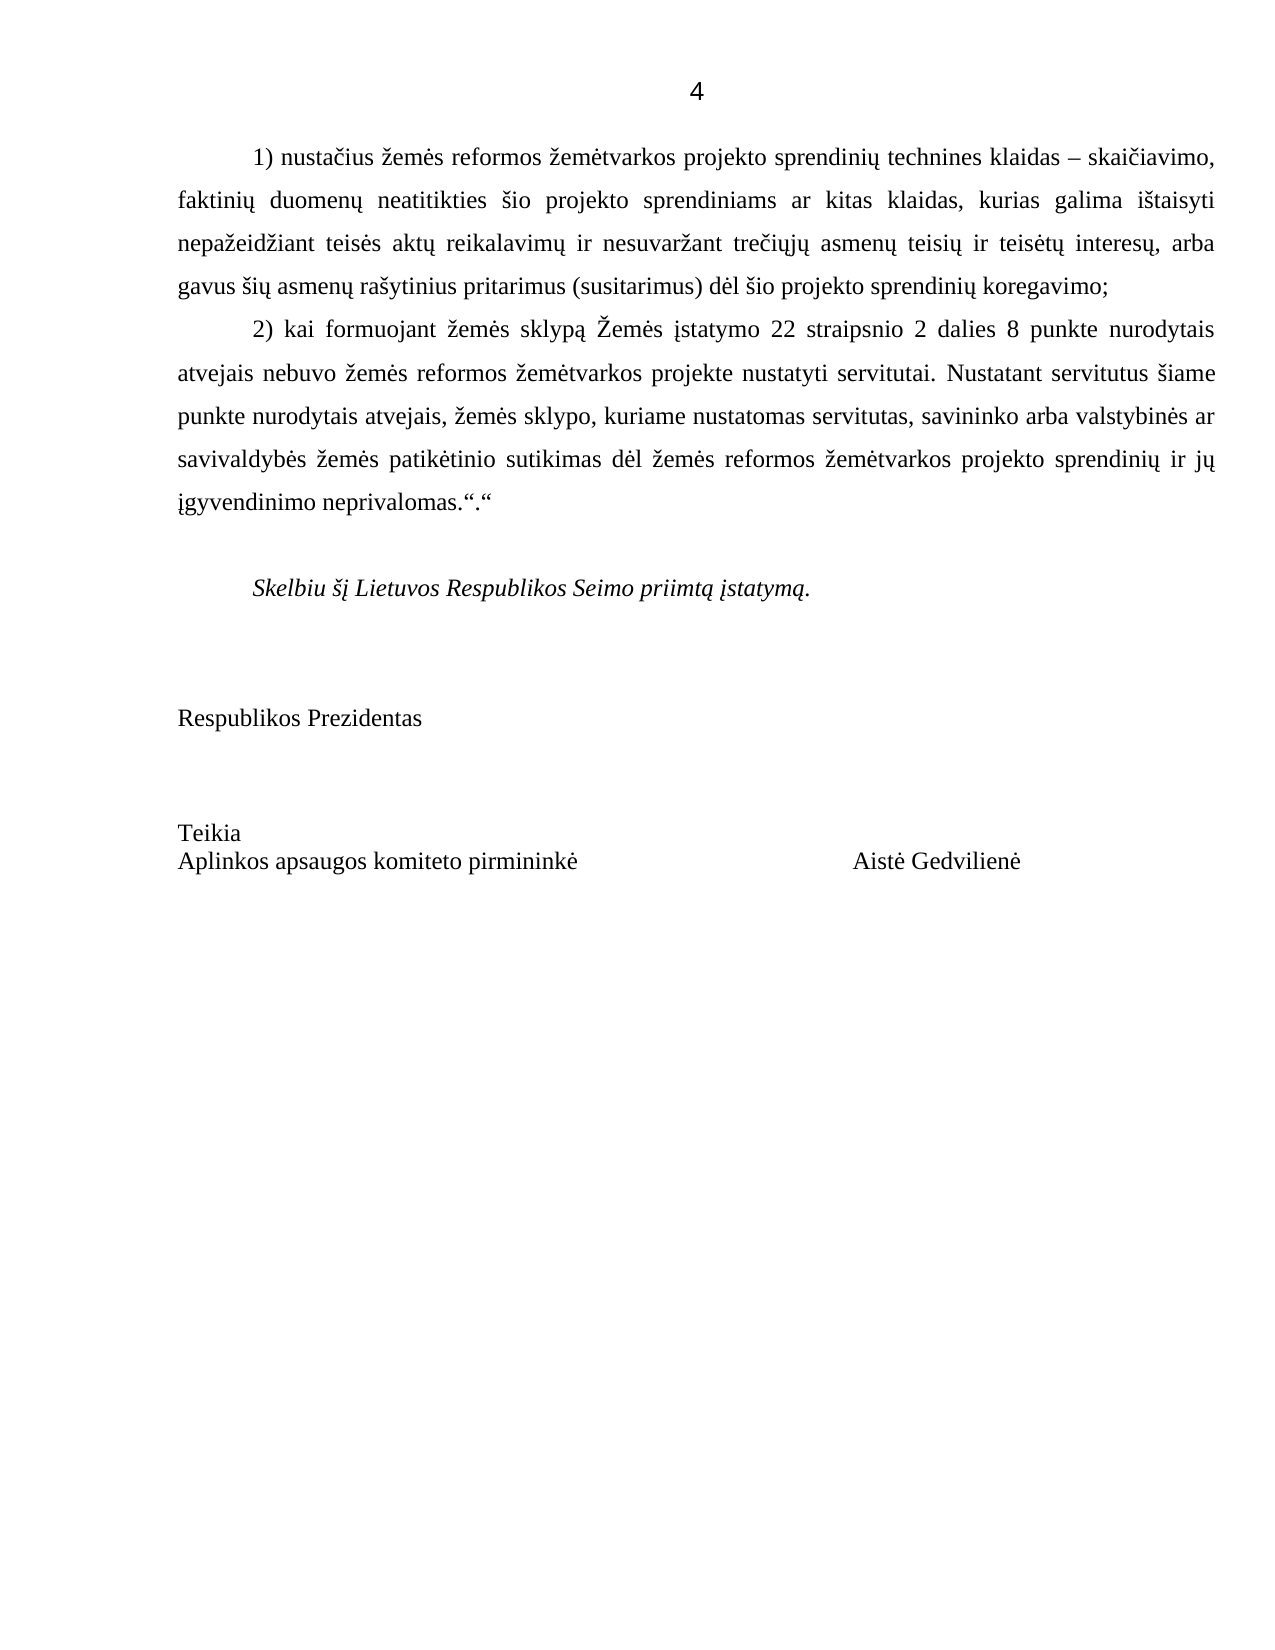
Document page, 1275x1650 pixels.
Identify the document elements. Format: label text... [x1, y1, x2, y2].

text Aplinkos apsaugos komiteto pirmininkė Aistė Gedvilienė [177, 846, 1216, 875]
text 1) nustačius žemės reformos žemėtvarkos projekto sprendinių technines klaidas – skaičiavimo, faktinių duomenų neatitikties šio projekto sprendiniams ar kitas klaidas, kurias galima ištaisyti nepažeidžiant teisės aktų reikalavimų ir nesuvaržant trečiųjų asmenų teisių ir teisėtų interesų, arba gavus šių asmenų rašytinius pritarimus (susitarimus) dėl šio projekto sprendinių koregavimo; [177, 142, 1216, 300]
text Respublikos Prezidentas [177, 703, 1216, 731]
text Skelbiu šį Lietuvos Respublikos Seimo priimtą įstatymą. [177, 573, 1216, 602]
text Teikia [177, 818, 1216, 846]
text 2) kai formuojant žemės sklypą Žemės įstatymo 22 straipsnio 2 dalies 8 punkte nurodytais atvejais nebuvo žemės reformos žemėtvarkos projekte nustatyti servitutai. Nustatant servitutus šiame punkte nurodytais atvejais, žemės sklypo, kuriame nustatomas servitutas, savininko arba valstybinės ar savivaldybės žemės patikėtinio sutikimas dėl žemės reformos žemėtvarkos projekto sprendinių ir jų įgyvendinimo neprivalomas.“.“ [177, 314, 1216, 516]
